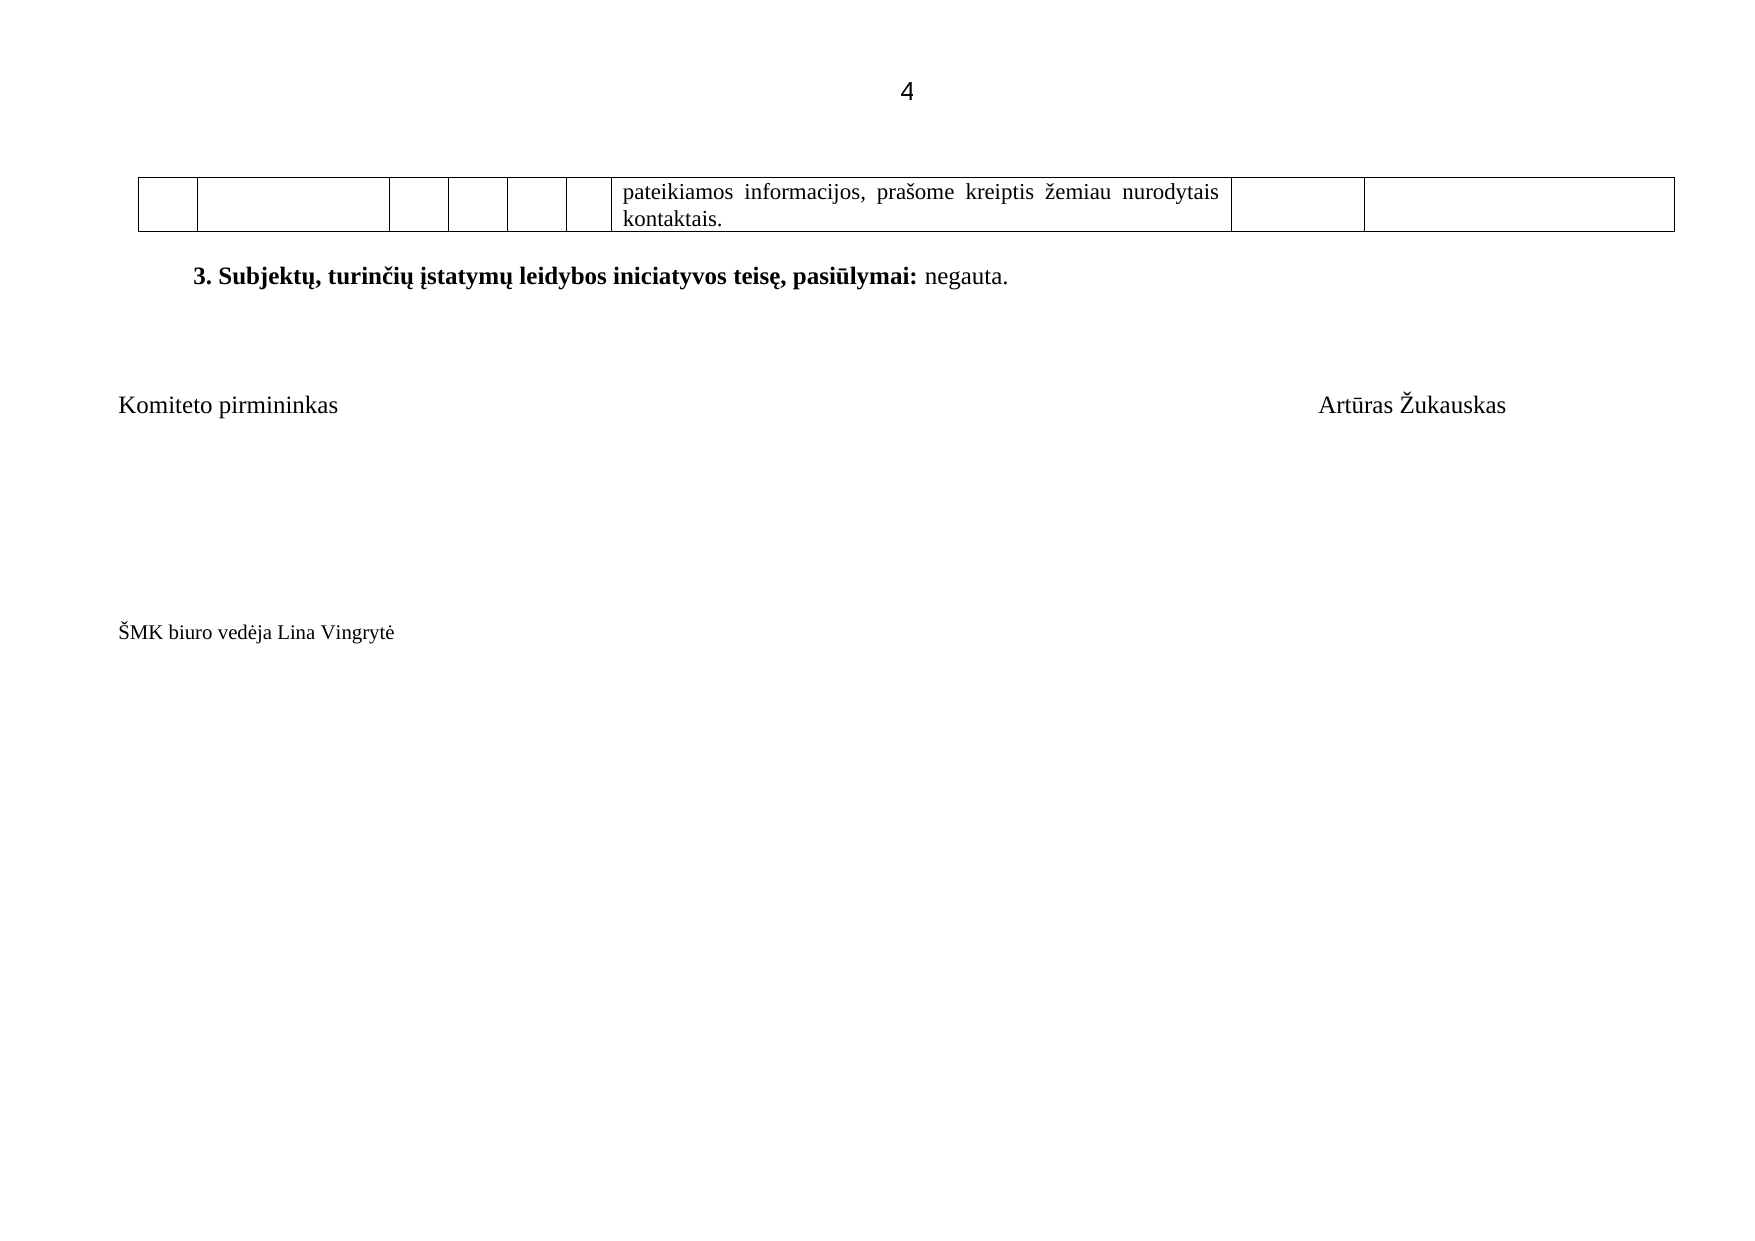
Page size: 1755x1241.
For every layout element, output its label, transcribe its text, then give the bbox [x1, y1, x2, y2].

table_cell [567, 178, 611, 231]
text Komiteto pirmininkas (Parašas) Artūras Žukauskas [118, 390, 1695, 419]
table_cell [1365, 178, 1674, 231]
table_cell [449, 178, 507, 231]
table_cell [139, 178, 197, 231]
table_cell [508, 178, 566, 231]
table_cell [1232, 178, 1364, 231]
table_cell [390, 178, 448, 231]
text ŠMK biuro vedėja Lina Vingrytė [118, 620, 1695, 644]
table_cell pateikiamos informacijos, prašome kreiptis žemiau nurodytais kontaktais. [612, 178, 1231, 231]
table_cell [198, 178, 389, 231]
text 3. Subjektų, turinčių įstatymų leidybos iniciatyvos teisę, pasiūlymai: negauta. [118, 261, 1695, 289]
